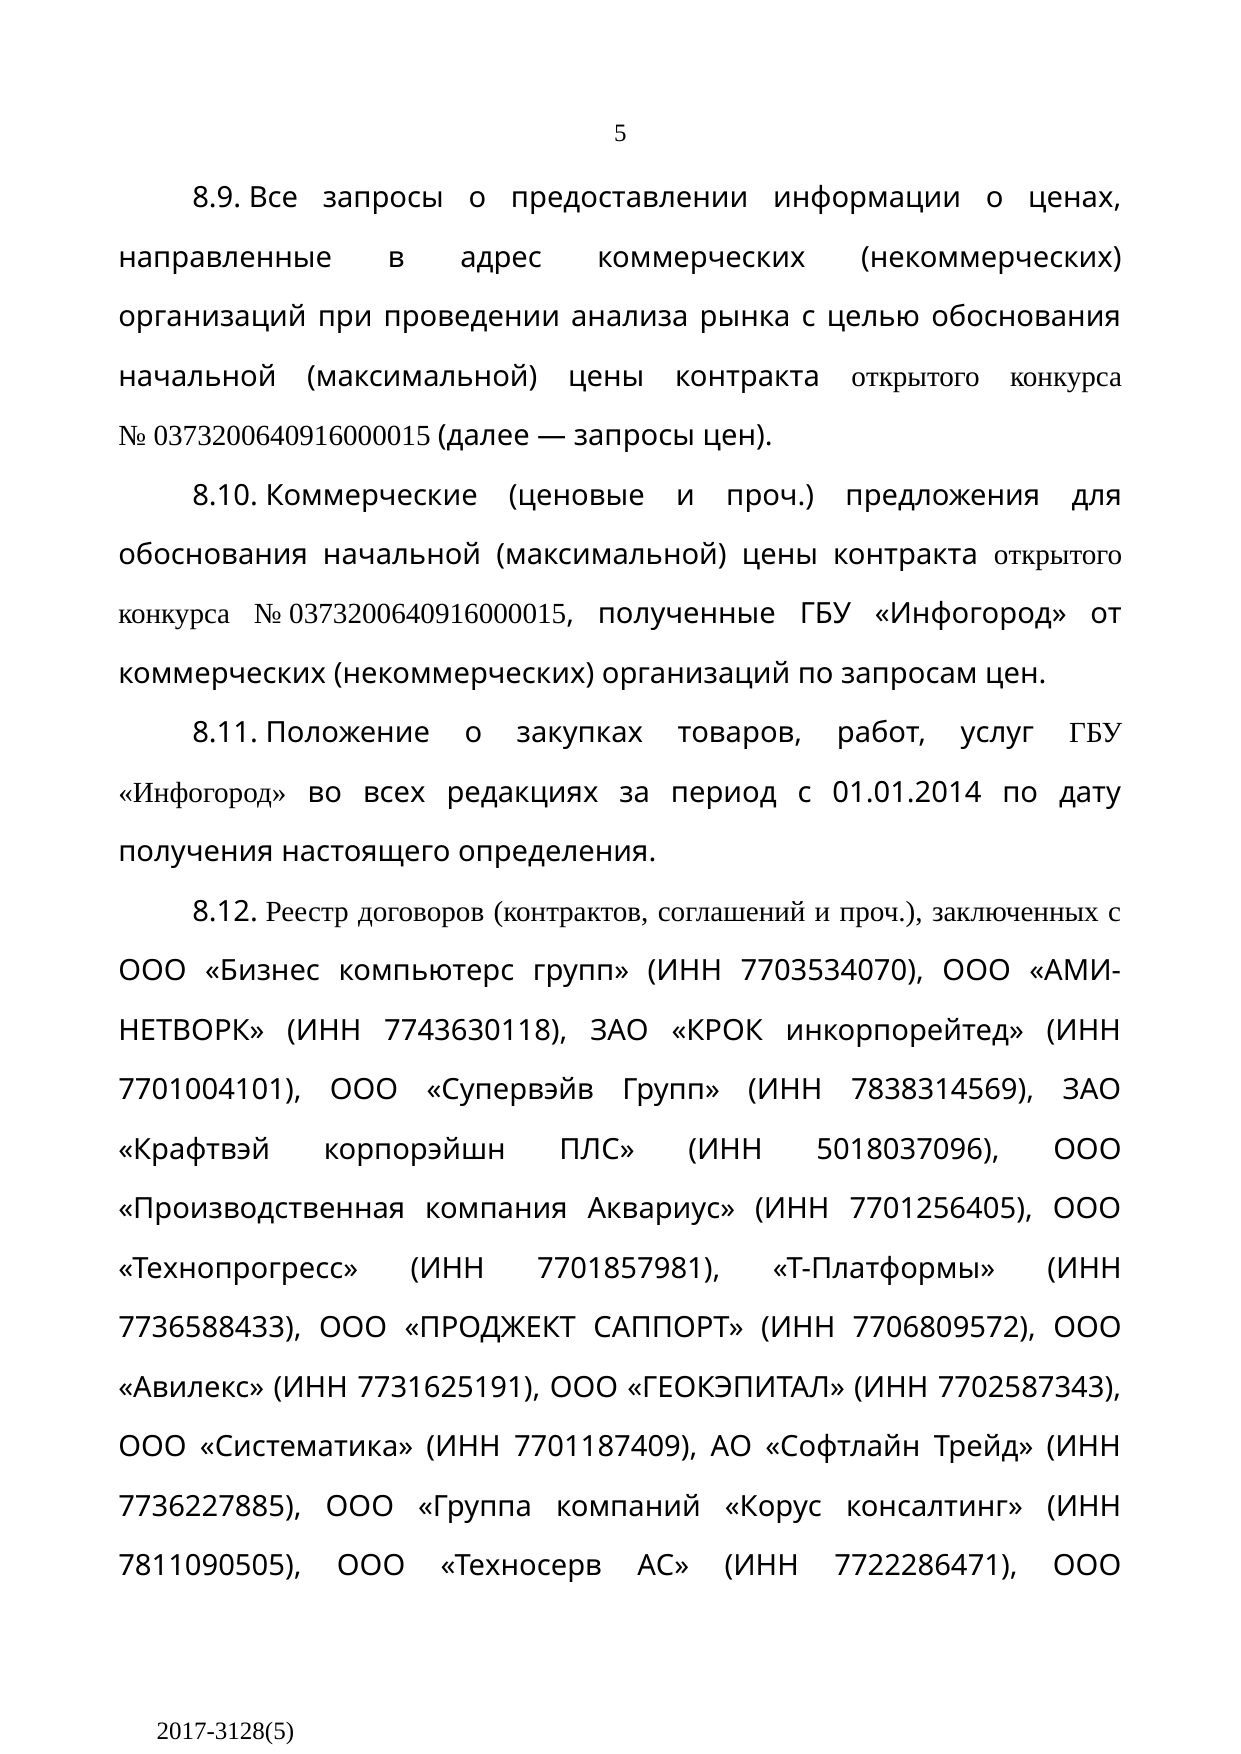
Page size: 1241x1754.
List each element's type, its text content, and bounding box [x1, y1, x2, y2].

text 8.12. Реестр договоров (контрактов, соглашений и проч.), заключенных с ООО «Бизнес компьютерс групп» (ИНН 7703534070), ООО «АМИ-НЕТВОРК» (ИНН 7743630118), ЗАО «КРОК инкорпорейтед» (ИНН 7701004101), ООО «Супервэйв Групп» (ИНН 7838314569), ЗАО «Крафтвэй корпорэйшн ПЛС» (ИНН 5018037096), ООО «Производственная компания Аквариус» (ИНН 7701256405), ООО «Технопрогресс» (ИНН 7701857981), «Т-Платформы» (ИНН 7736588433), ООО «ПРОДЖЕКТ САППОРТ» (ИНН 7706809572), ООО «Авилекс» (ИНН 7731625191), ООО «ГЕОКЭПИТАЛ» (ИНН 7702587343), ООО «Систематика» (ИНН 7701187409), АО «Софтлайн Трейд» (ИНН 7736227885), ООО «Группа компаний «Корус консалтинг» (ИНН 7811090505), ООО «Техносерв АС» (ИНН 7722286471), ООО [118, 890, 1122, 1584]
text 8.10. Коммерческие (ценовые и проч.) предложения для обоснования начальной (максимальной) цены контракта открытого конкурса № 0373200640916000015, полученные ГБУ «Инфогород» от коммерческих (некоммерческих) организаций по запросам цен. [118, 474, 1122, 692]
text 8.11. Положение о закупках товаров, работ, услуг ГБУ «Инфогород» во всех редакциях за период с 01.01.2014 по дату получения настоящего определения. [118, 712, 1122, 870]
text 8.9. Все запросы о предоставлении информации о ценах, направленные в адрес коммерческих (некоммерческих) организаций при проведении анализа рынка с целью обоснования начальной (максимальной) цены контракта открытого конкурса № 0373200640916000015 (далее — запросы цен). [118, 176, 1122, 454]
